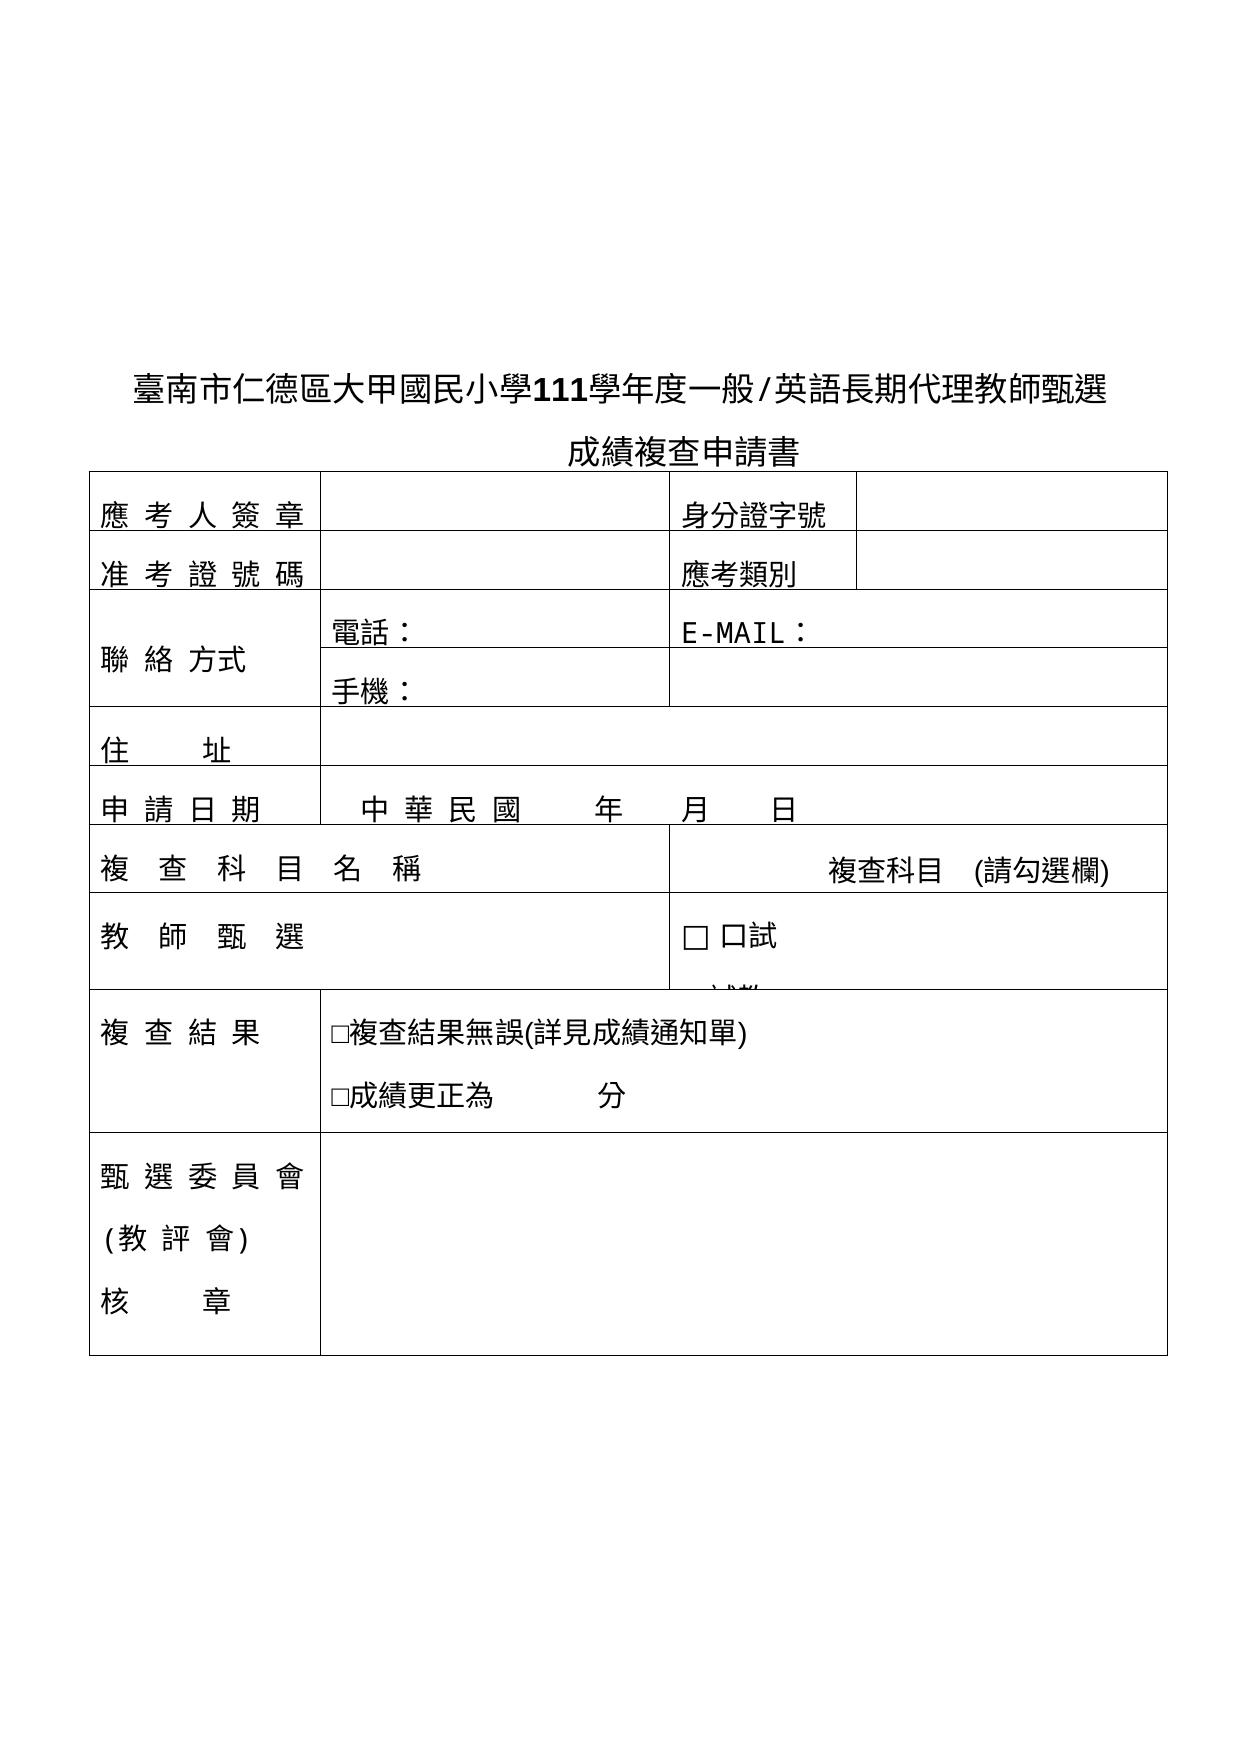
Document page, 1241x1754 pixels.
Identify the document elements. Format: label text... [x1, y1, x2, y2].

table_cell E-MAIL： [670, 590, 1167, 647]
table_cell 複查科目 (請勾選欄) [670, 825, 1167, 892]
table_header [321, 472, 669, 529]
text 成績複查申請書 [227, 408, 1152, 471]
table_header 應 考 人 簽 章 [90, 472, 320, 529]
text 臺南市仁德區大甲國民小學111學年度一般/英語長期代理教師甄選 [89, 346, 1152, 408]
table_cell 甄 選 委 員 會 (教 評 會) 核 章 [90, 1133, 320, 1355]
table_cell 准 考 證 號 碼 [90, 531, 320, 588]
table_cell 教 師 甄 選 [90, 893, 669, 988]
table_cell □複查結果無誤(詳見成績通知單) □成績更正為 分 [321, 990, 1167, 1132]
table_cell 應考類別 [670, 531, 856, 588]
table_cell [321, 1133, 1167, 1355]
table_header [857, 472, 1167, 529]
table_cell 申 請 日 期 [90, 766, 320, 824]
table_cell 中 華 民 國 年 月 日 [321, 766, 1167, 824]
table_cell [670, 648, 1167, 706]
table_cell 聯 絡 方式 [90, 590, 320, 706]
table_cell 住 址 [90, 707, 320, 765]
table_cell [321, 707, 1167, 765]
table_cell 手機： [321, 648, 669, 706]
table_cell 複 查 結 果 [90, 990, 320, 1132]
table_cell 電話： [321, 590, 669, 647]
table_cell [857, 531, 1167, 588]
table_cell □ 口試 □ 試教 [670, 893, 1167, 988]
table_header 身分證字號 [670, 472, 856, 529]
table_cell [321, 531, 669, 588]
table_cell 複 查 科 目 名 稱 [90, 825, 669, 892]
